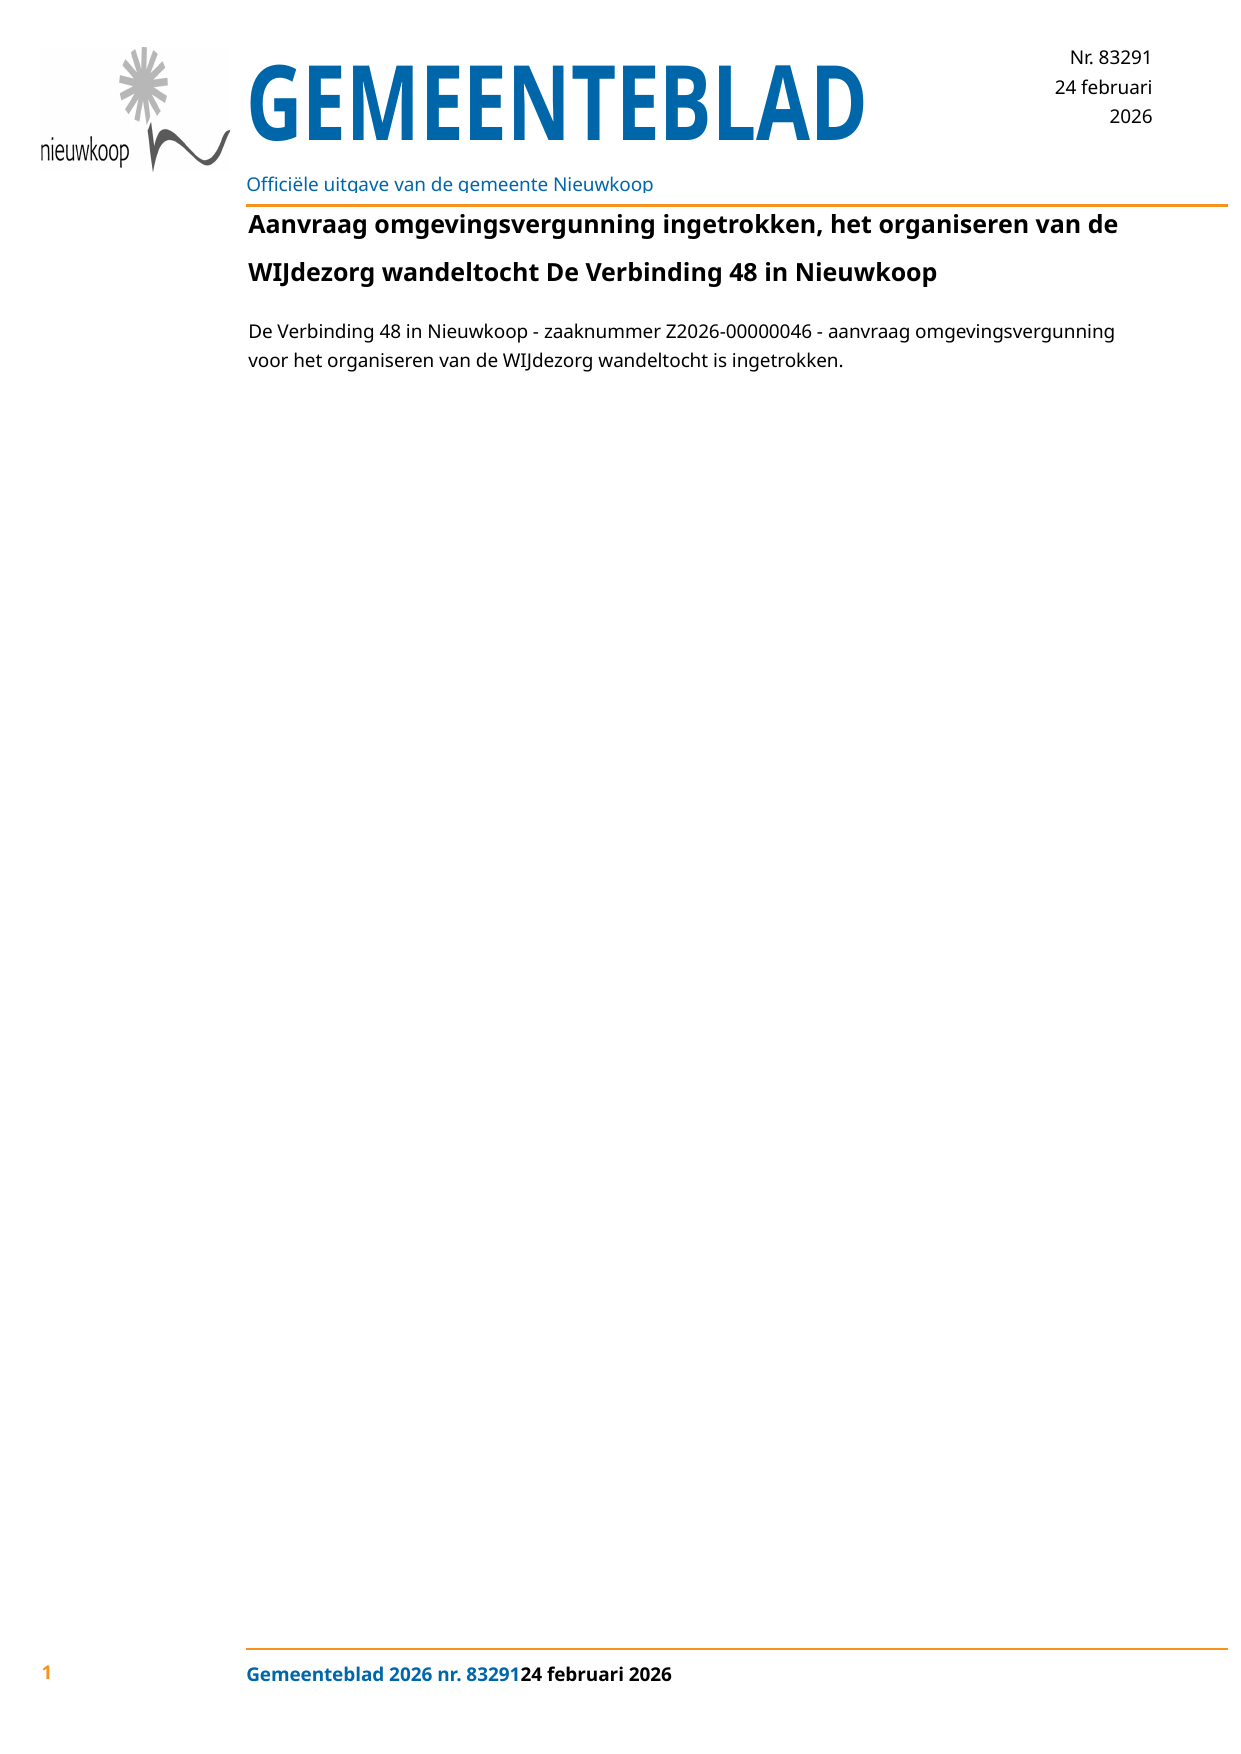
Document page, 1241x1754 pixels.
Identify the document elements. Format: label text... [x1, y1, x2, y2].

text Aanvraag omgevingsvergunning ingetrokken, het organiseren van de WIJdezorg wandeltocht De Verbinding 48 in Nieuwkoop [248, 207, 1152, 288]
text De Verbinding 48 in Nieuwkoop - zaaknummer Z2026-00000046 - aanvraag omgevingsvergunning voor het organiseren van de WIJdezorg wandeltocht is ingetrokken. [248, 318, 1152, 373]
picture [41, 47, 231, 172]
